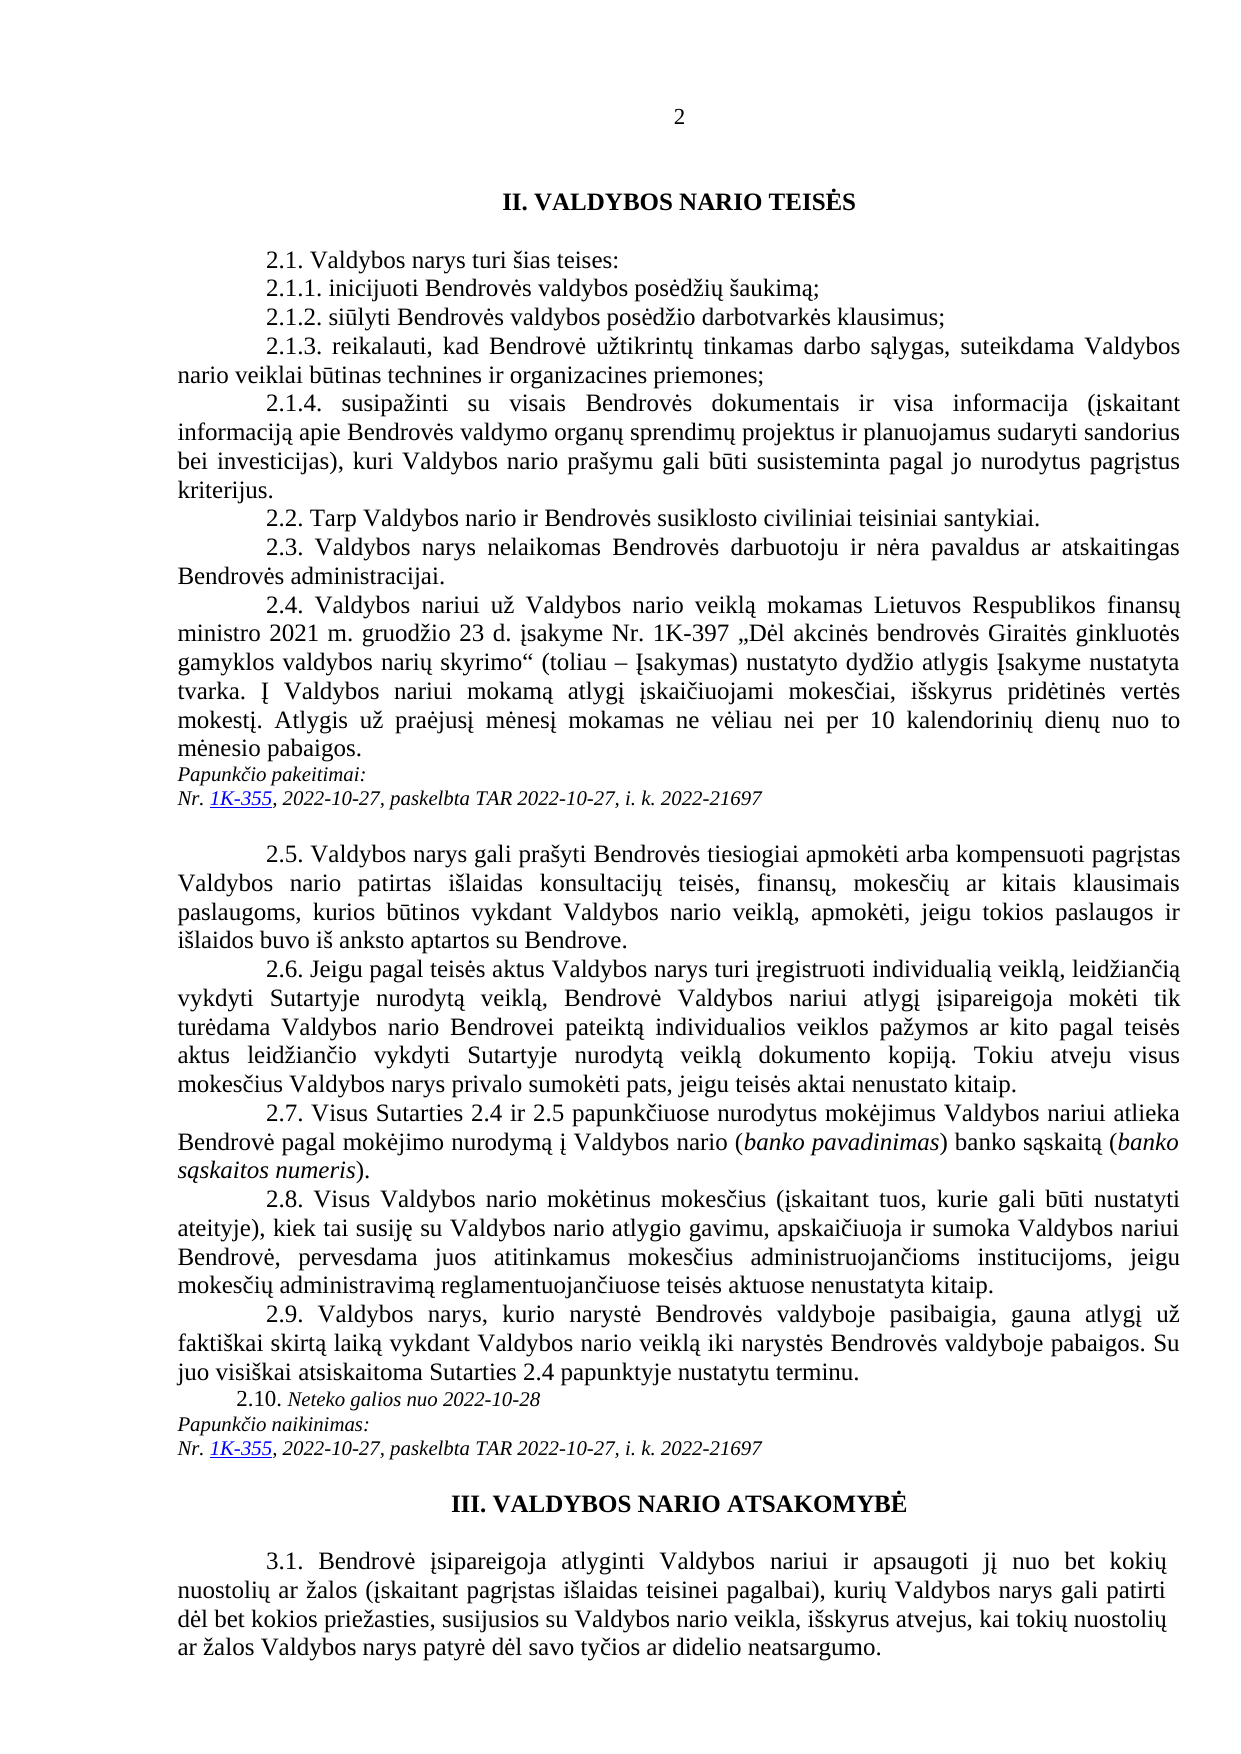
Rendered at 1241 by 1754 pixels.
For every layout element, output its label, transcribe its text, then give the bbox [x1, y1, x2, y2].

text 2.8. Visus Valdybos nario mokėtinus mokesčius (įskaitant tuos, kurie gali būti nustatyti ateityje), kiek tai susiję su Valdybos nario atlygio gavimu, apskaičiuoja ir sumoka Valdybos nariui Bendrovė, pervesdama juos atitinkamus mokesčius administruojančioms institucijoms, jeigu mokesčių administravimą reglamentuojančiuose teisės aktuose nenustatyta kitaip. [177, 1184, 1181, 1299]
text 2.1.3. reikalauti, kad Bendrovė užtikrintų tinkamas darbo sąlygas, suteikdama Valdybos nario veiklai būtinas technines ir organizacines priemones; [177, 331, 1181, 388]
text 3.1. Bendrovė įsipareigoja atlyginti Valdybos nariui ir apsaugoti jį nuo bet kokių nuostolių ar žalos (įskaitant pagrįstas išlaidas teisinei pagalbai), kurių Valdybos narys gali patirti dėl bet kokios priežasties, susijusios su Valdybos nario veikla, išskyrus atvejus, kai tokių nuostolių ar žalos Valdybos narys patyrė dėl savo tyčios ar didelio neatsargumo. [177, 1546, 1168, 1661]
text 2.1. Valdybos narys turi šias teises: [177, 245, 1181, 273]
text Nr. 1K-355, 2022-10-27, paskelbta TAR 2022-10-27, i. k. 2022-21697 [177, 1436, 1181, 1460]
text Papunkčio pakeitimai: [177, 762, 1181, 786]
text 2.1.2. siūlyti Bendrovės valdybos posėdžio darbotvarkės klausimus; [177, 302, 1181, 331]
text 2.1.1. inicijuoti Bendrovės valdybos posėdžių šaukimą; [177, 273, 1181, 302]
text Nr. 1K-355, 2022-10-27, paskelbta TAR 2022-10-27, i. k. 2022-21697 [177, 786, 1181, 810]
text II. VALDYBOS NARIO TEISĖS [177, 187, 1181, 216]
text 2.7. Visus Sutarties 2.4 ir 2.5 papunkčiuose nurodytus mokėjimus Valdybos nariui atlieka Bendrovė pagal mokėjimo nurodymą į Valdybos nario (banko pavadinimas) banko sąskaitą (banko sąskaitos numeris). [177, 1098, 1181, 1184]
text 2.4. Valdybos nariui už Valdybos nario veiklą mokamas Lietuvos Respublikos finansų ministro 2021 m. gruodžio 23 d. įsakyme Nr. 1K-397 „Dėl akcinės bendrovės Giraitės ginkluotės gamyklos valdybos narių skyrimo“ (toliau – Įsakymas) nustatyto dydžio atlygis Įsakyme nustatyta tvarka. Į Valdybos nariui mokamą atlygį įskaičiuojami mokesčiai, išskyrus pridėtinės vertės mokestį. Atlygis už praėjusį mėnesį mokamas ne vėliau nei per 10 kalendorinių dienų nuo to mėnesio pabaigos. [177, 590, 1181, 762]
text 2.6. Jeigu pagal teisės aktus Valdybos narys turi įregistruoti individualią veiklą, leidžiančią vykdyti Sutartyje nurodytą veiklą, Bendrovė Valdybos nariui atlygį įsipareigoja mokėti tik turėdama Valdybos nario Bendrovei pateiktą individualios veiklos pažymos ar kito pagal teisės aktus leidžiančio vykdyti Sutartyje nurodytą veiklą dokumento kopiją. Tokiu atveju visus mokesčius Valdybos narys privalo sumokėti pats, jeigu teisės aktai nenustato kitaip. [177, 954, 1181, 1098]
text 2.1.4. susipažinti su visais Bendrovės dokumentais ir visa informacija (įskaitant informaciją apie Bendrovės valdymo organų sprendimų projektus ir planuojamus sudaryti sandorius bei investicijas), kuri Valdybos nario prašymu gali būti susisteminta pagal jo nurodytus pagrįstus kriterijus. [177, 388, 1181, 503]
text 2.3. Valdybos narys nelaikomas Bendrovės darbuotoju ir nėra pavaldus ar atskaitingas Bendrovės administracijai. [177, 532, 1181, 590]
text 2.2. Tarp Valdybos nario ir Bendrovės susiklosto civiliniai teisiniai santykiai. [177, 503, 1181, 532]
text 2.5. Valdybos narys gali prašyti Bendrovės tiesiogiai apmokėti arba kompensuoti pagrįstas Valdybos nario patirtas išlaidas konsultacijų teisės, finansų, mokesčių ar kitais klausimais paslaugoms, kurios būtinos vykdant Valdybos nario veiklą, apmokėti, jeigu tokios paslaugos ir išlaidos buvo iš anksto aptartos su Bendrove. [177, 839, 1181, 954]
text Papunkčio naikinimas: [177, 1412, 1181, 1436]
text III. VALDYBOS NARIO ATSAKOMYBĖ [177, 1489, 1181, 1517]
text 2.10. Neteko galios nuo 2022-10-28 [177, 1385, 1181, 1412]
text 2.9. Valdybos narys, kurio narystė Bendrovės valdyboje pasibaigia, gauna atlygį už faktiškai skirtą laiką vykdant Valdybos nario veiklą iki narystės Bendrovės valdyboje pabaigos. Su juo visiškai atsiskaitoma Sutarties 2.4 papunktyje nustatytu terminu. [177, 1299, 1181, 1385]
